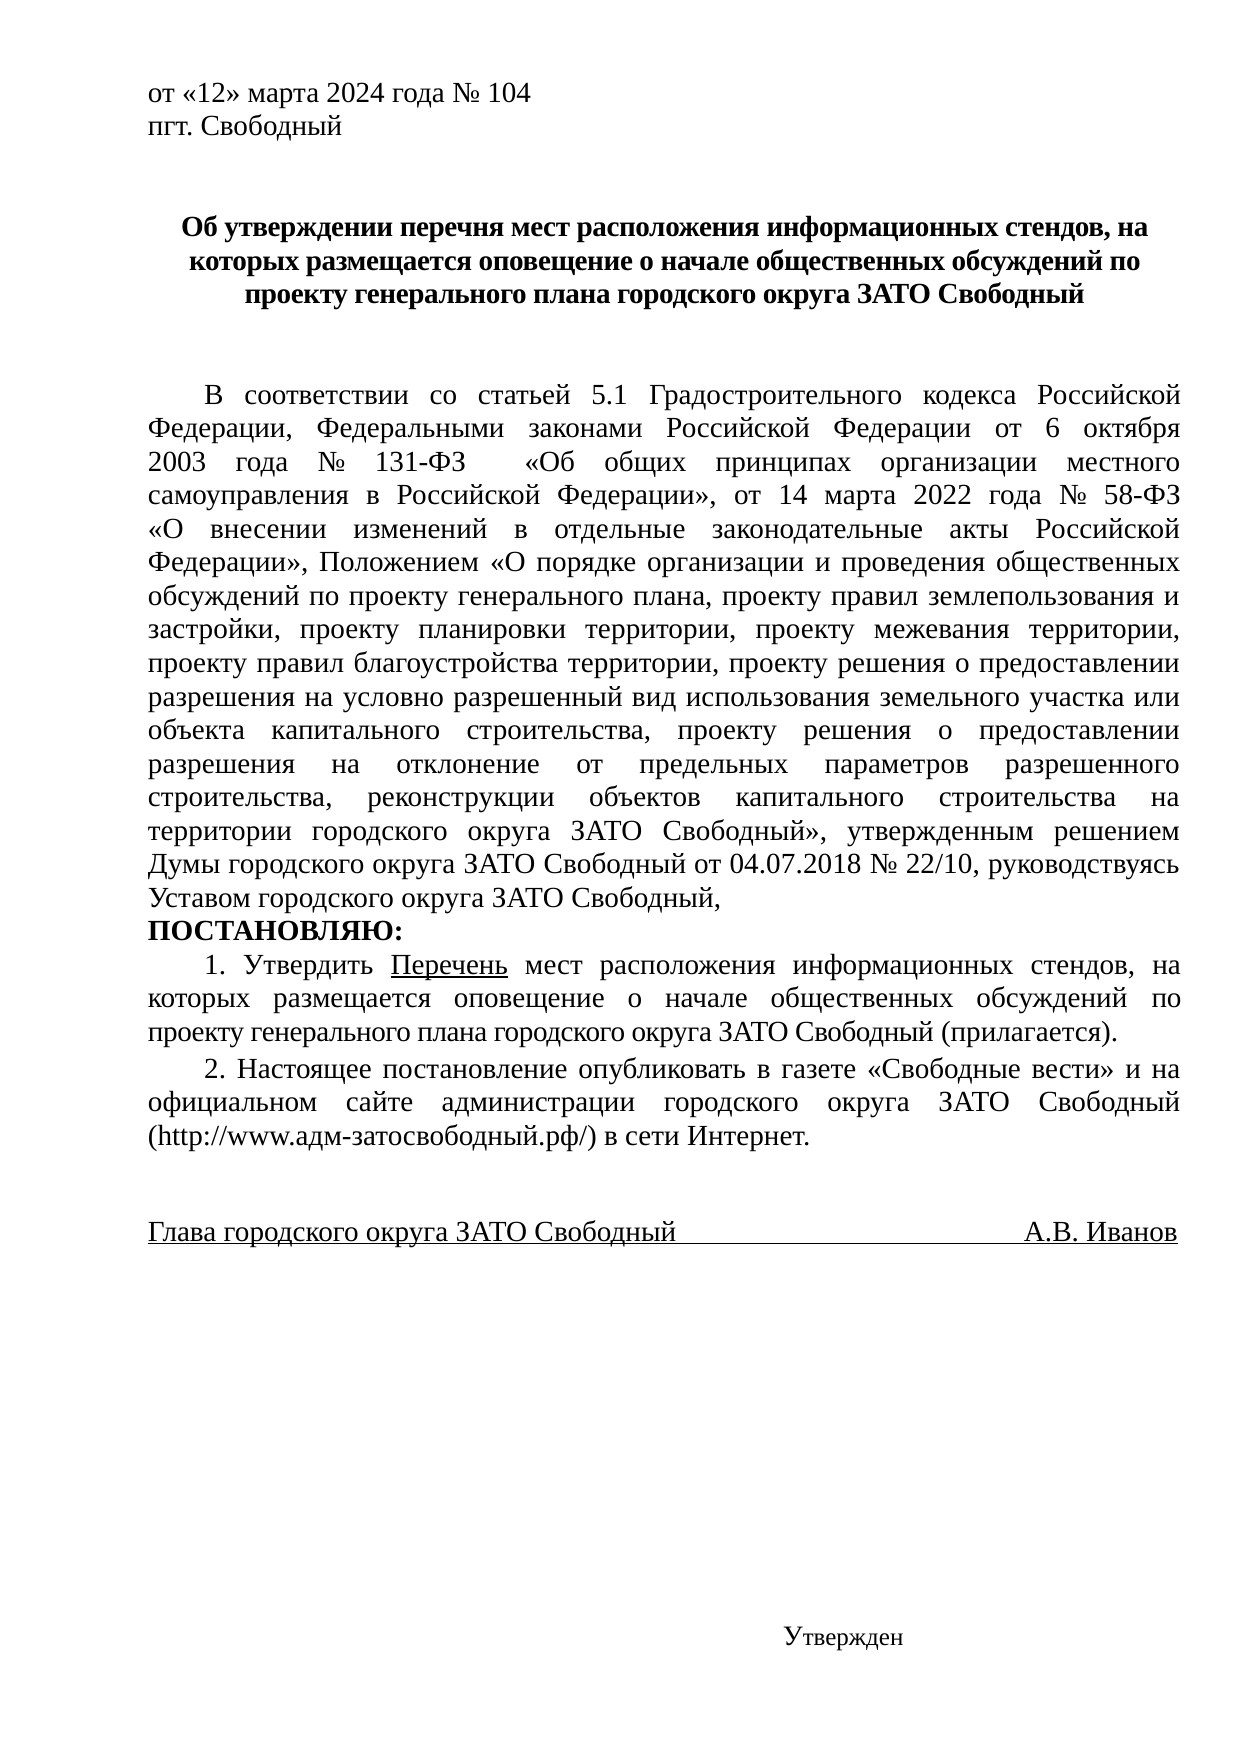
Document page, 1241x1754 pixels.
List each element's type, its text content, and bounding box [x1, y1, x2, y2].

text пгт. Свободный [148, 108, 1181, 142]
text от «12» марта 2024 года № 104 [148, 75, 1181, 108]
text Утвержден [708, 1618, 1181, 1651]
text 1. Утвердить Перечень мест расположения информационных стендов, на которых размещается оповещение о начале общественных обсуждений по проекту генерального плана городского округа ЗАТО Свободный (прилагается). [148, 947, 1181, 1048]
text Глава городского округа ЗАТО Свободный А.В. Иванов [148, 1214, 1191, 1247]
text В соответствии со статьей 5.1 Градостроительного кодекса Российской Федерации, Федеральными законами Российской Федерации от 6 октября 2003 года № 131-ФЗ «Об общих принципах организации местного самоуправления в Российской Федерации», от 14 марта 2022 года № 58-ФЗ «О внесении изменений в отдельные законодательные акты Российской Федерации», Положением «О порядке организации и проведения общественных обсуждений по проекту генерального плана, проекту правил землепользования и застройки, проекту планировки территории, проекту межевания территории, проекту правил благоустройства территории, проекту решения о предоставлении разрешения на условно разрешенный вид использования земельного участка или объекта капитального строительства, проекту решения о предоставлении разрешения на отклонение от предельных параметров разрешенного строительства, реконструкции объектов капитального строительства на территории городского округа ЗАТО Свободный», утвержденным решением Думы городского округа ЗАТО Свободный от 04.07.2018 № 22/10, руководствуясь Уставом городского округа ЗАТО Свободный, [148, 377, 1181, 913]
text ПОСТАНОВЛЯЮ: [148, 913, 1181, 947]
subtitle Об утверждении перечня мест расположения информационных стендов, на которых размещается оповещение о начале общественных обсуждений по проекту генерального плана городского округа ЗАТО Свободный [148, 209, 1181, 310]
text 2. Настоящее постановление опубликовать в газете «Свободные вести» и на официальном сайте администрации городского округа ЗАТО Свободный (http://www.адм-затосвободный.рф/) в сети Интернет. [148, 1051, 1181, 1151]
